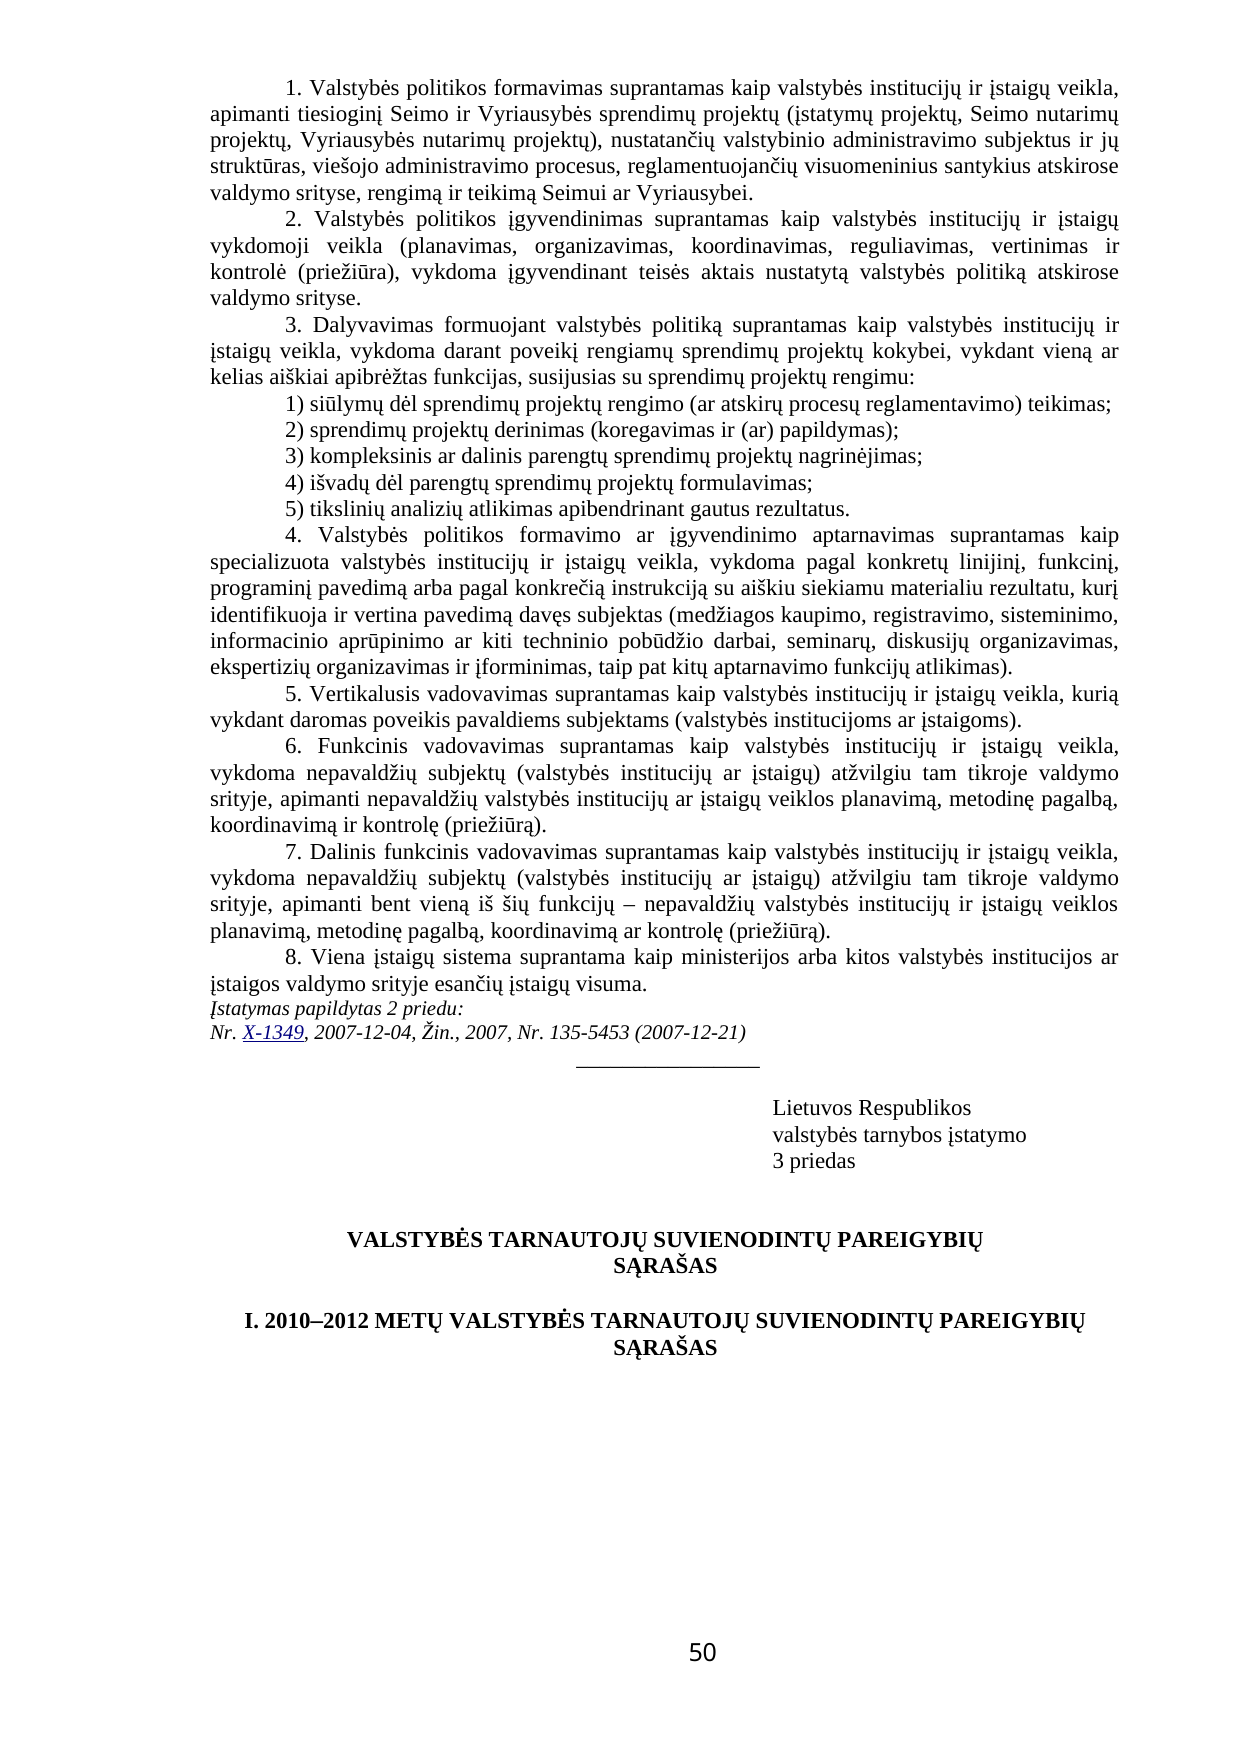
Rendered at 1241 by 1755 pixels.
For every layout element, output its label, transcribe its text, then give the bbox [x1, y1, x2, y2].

text 8. Viena įstaigų sistema suprantama kaip ministerijos arba kitos valstybės institucijos ar įstaigos valdymo srityje esančių įstaigų visuma. [210, 943, 1120, 996]
text 1. Valstybės politikos formavimas suprantamas kaip valstybės institucijų ir įstaigų veikla, apimanti tiesioginį Seimo ir Vyriausybės sprendimų projektų (įstatymų projektų, Seimo nutarimų projektų, Vyriausybės nutarimų projektų), nustatančių valstybinio administravimo subjektus ir jų struktūras, viešojo administravimo procesus, reglamentuojančių visuomeninius santykius atskirose valdymo srityse, rengimą ir teikimą Seimui ar Vyriausybei. [210, 73, 1120, 205]
text 6. Funkcinis vadovavimas suprantamas kaip valstybės institucijų ir įstaigų veikla, vykdoma nepavaldžių subjektų (valstybės institucijų ar įstaigų) atžvilgiu tam tikroje valdymo srityje, apimanti nepavaldžių valstybės institucijų ar įstaigų veiklos planavimą, metodinę pagalbą, koordinavimą ir kontrolę (priežiūrą). [210, 732, 1120, 838]
text 2) sprendimų projektų derinimas (koregavimas ir (ar) papildymas); [210, 416, 1120, 442]
text SĄRAŠAS [210, 1253, 1120, 1279]
text valstybės tarnybos įstatymo [772, 1121, 1120, 1147]
text Lietuvos Respublikos [772, 1094, 1120, 1121]
text ________________ [210, 1044, 1126, 1070]
text Įstatymas papildytas 2 priedu: [210, 996, 1126, 1020]
text Nr. X-1349, 2007-12-04, Žin., 2007, Nr. 135-5453 (2007-12-21) [210, 1020, 1120, 1044]
text 3. Dalyvavimas formuojant valstybės politiką suprantamas kaip valstybės institucijų ir įstaigų veikla, vykdoma darant poveikį rengiamų sprendimų projektų kokybei, vykdant vieną ar kelias aiškiai apibrėžtas funkcijas, susijusias su sprendimų projektų rengimu: [210, 311, 1120, 390]
text 4) išvadų dėl parengtų sprendimų projektų formulavimas; [210, 469, 1120, 495]
text 5) tikslinių analizių atlikimas apibendrinant gautus rezultatus. [210, 495, 1120, 522]
text 5. Vertikalusis vadovavimas suprantamas kaip valstybės institucijų ir įstaigų veikla, kurią vykdant daromas poveikis pavaldiems subjektams (valstybės institucijoms ar įstaigoms). [210, 680, 1120, 732]
text I. 2010–2012 METŲ VALSTYBĖS TARNAUTOJŲ SUVIENODINTŲ PAREIGYBIŲ SĄRAŠAS [210, 1305, 1120, 1360]
text VALSTYBĖS TARNAUTOJŲ SUVIENODINTŲ PAREIGYBIŲ [210, 1226, 1120, 1253]
text 4. Valstybės politikos formavimo ar įgyvendinimo aptarnavimas suprantamas kaip specializuota valstybės institucijų ir įstaigų veikla, vykdoma pagal konkretų linijinį, funkcinį, programinį pavedimą arba pagal konkrečią instrukciją su aiškiu siekiamu materialiu rezultatu, kurį identifikuoja ir vertina pavedimą davęs subjektas (medžiagos kaupimo, registravimo, sisteminimo, informacinio aprūpinimo ar kiti techninio pobūdžio darbai, seminarų, diskusijų organizavimas, ekspertizių organizavimas ir įforminimas, taip pat kitų aptarnavimo funkcijų atlikimas). [210, 522, 1120, 680]
text 1) siūlymų dėl sprendimų projektų rengimo (ar atskirų procesų reglamentavimo) teikimas; [210, 390, 1120, 416]
text 3 priedas [772, 1147, 1120, 1173]
text 7. Dalinis funkcinis vadovavimas suprantamas kaip valstybės institucijų ir įstaigų veikla, vykdoma nepavaldžių subjektų (valstybės institucijų ar įstaigų) atžvilgiu tam tikroje valdymo srityje, apimanti bent vieną iš šių funkcijų – nepavaldžių valstybės institucijų ir įstaigų veiklos planavimą, metodinę pagalbą, koordinavimą ar kontrolę (priežiūrą). [210, 838, 1120, 943]
text 2. Valstybės politikos įgyvendinimas suprantamas kaip valstybės institucijų ir įstaigų vykdomoji veikla (planavimas, organizavimas, koordinavimas, reguliavimas, vertinimas ir kontrolė (priežiūra), vykdoma įgyvendinant teisės aktais nustatytą valstybės politiką atskirose valdymo srityse. [210, 205, 1120, 311]
text 3) kompleksinis ar dalinis parengtų sprendimų projektų nagrinėjimas; [210, 442, 1120, 469]
